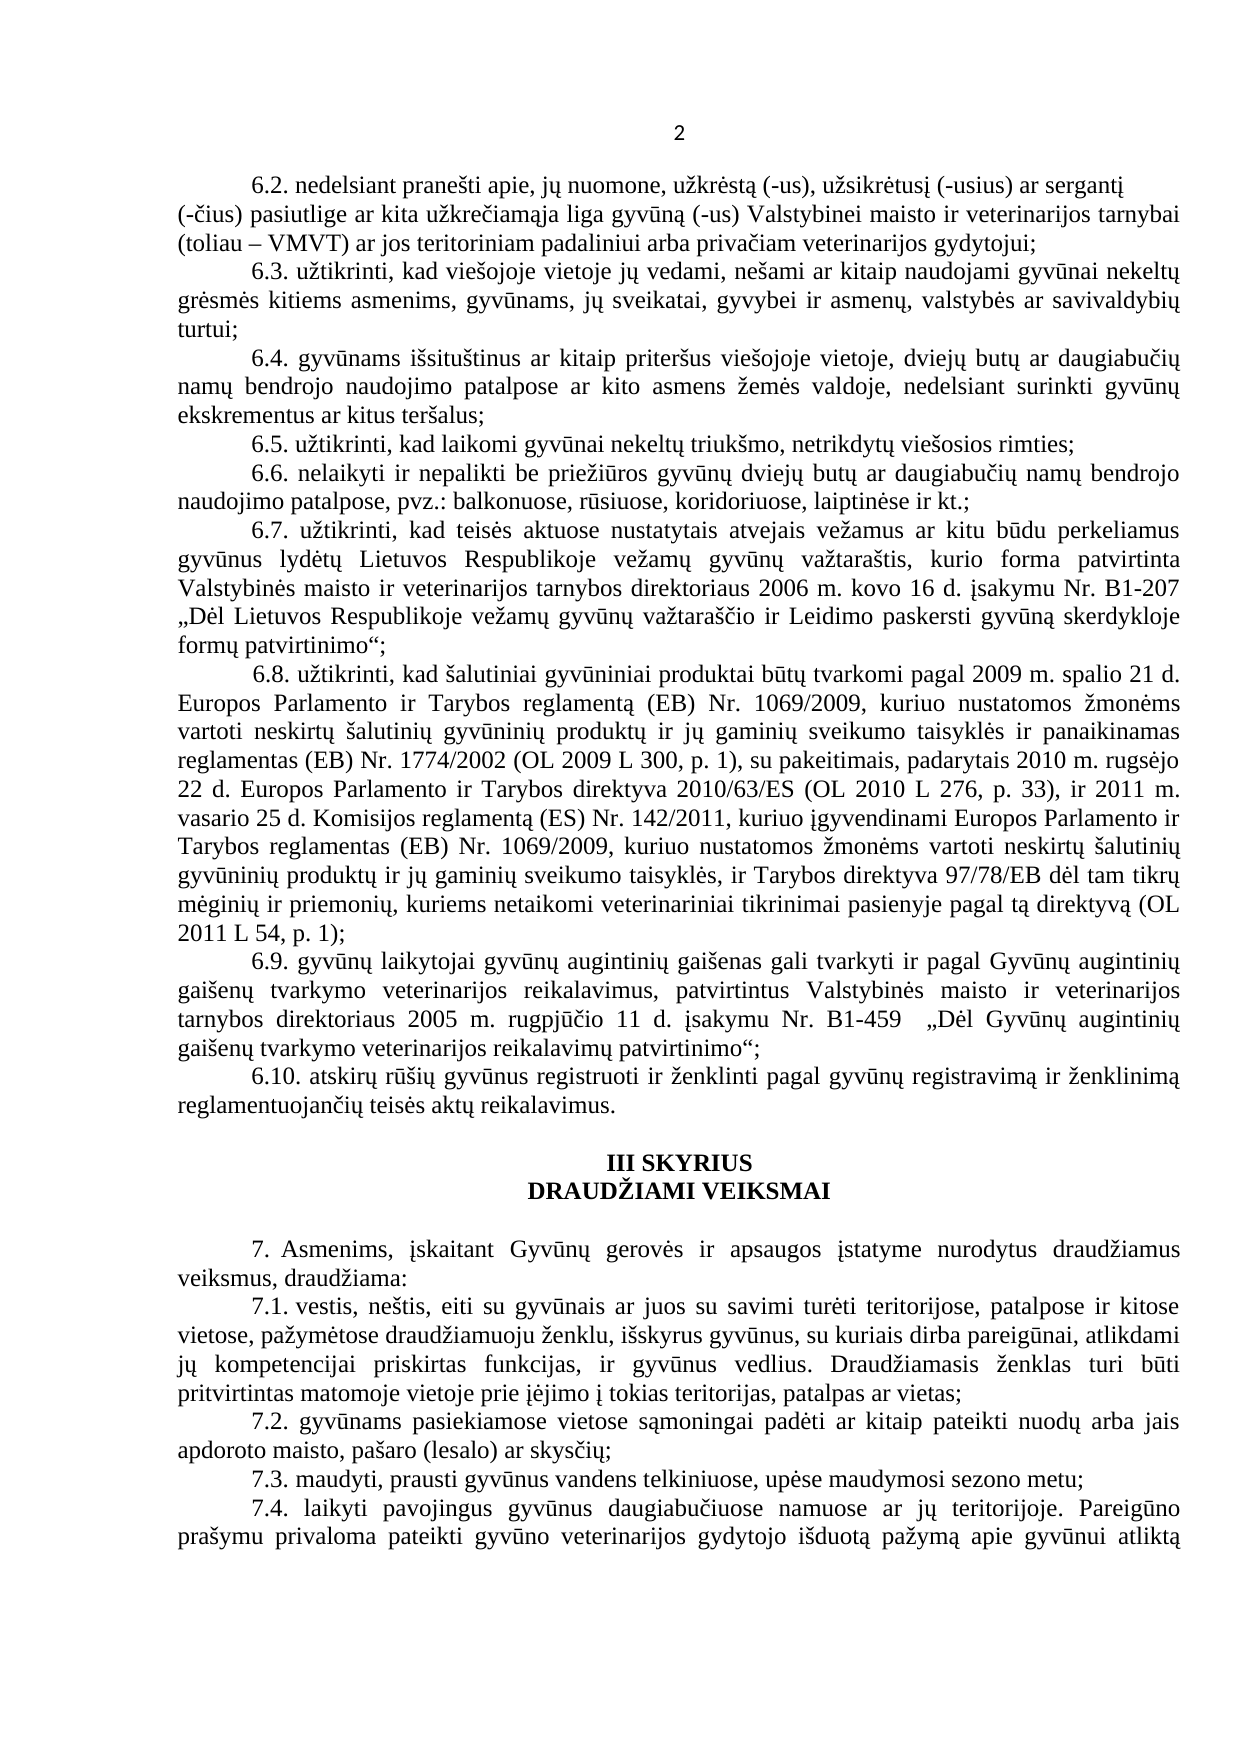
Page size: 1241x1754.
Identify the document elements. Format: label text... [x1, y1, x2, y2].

text 6.8. užtikrinti, kad šalutiniai gyvūniniai produktai būtų tvarkomi pagal 2009 m. spalio 21 d. Europos Parlamento ir Tarybos reglamentą (EB) Nr. 1069/2009, kuriuo nustatomos žmonėms vartoti neskirtų šalutinių gyvūninių produktų ir jų gaminių sveikumo taisyklės ir panaikinamas reglamentas (EB) Nr. 1774/2002 (OL 2009 L 300, p. 1), su pakeitimais, padarytais 2010 m. rugsėjo 22 d. Europos Parlamento ir Tarybos direktyva 2010/63/ES (OL 2010 L 276, p. 33), ir 2011 m. vasario 25 d. Komisijos reglamentą (ES) Nr. 142/2011, kuriuo įgyvendinami Europos Parlamento ir Tarybos reglamentas (EB) Nr. 1069/2009, kuriuo nustatomos žmonėms vartoti neskirtų šalutinių gyvūninių produktų ir jų gaminių sveikumo taisyklės, ir Tarybos direktyva 97/78/EB dėl tam tikrų mėginių ir priemonių, kuriems netaikomi veterinariniai tikrinimai pasienyje pagal tą direktyvą (OL 2011 L 54, p. 1); [177, 659, 1181, 946]
text 6.6. nelaikyti ir nepalikti be priežiūros gyvūnų dviejų butų ar daugiabučių namų bendrojo naudojimo patalpose, pvz.: balkonuose, rūsiuose, koridoriuose, laiptinėse ir kt.; [177, 458, 1181, 515]
text 7.1. vestis, neštis, eiti su gyvūnais ar juos su savimi turėti teritorijose, patalpose ir kitose vietose, pažymėtose draudžiamuoju ženklu, išskyrus gyvūnus, su kuriais dirba pareigūnai, atlikdami jų kompetencijai priskirtas funkcijas, ir gyvūnus vedlius. Draudžiamasis ženklas turi būti pritvirtintas matomoje vietoje prie įėjimo į tokias teritorijas, patalpas ar vietas; [177, 1291, 1181, 1406]
text 7.2. gyvūnams pasiekiamose vietose sąmoningai padėti ar kitaip pateikti nuodų arba jais apdoroto maisto, pašaro (lesalo) ar skysčių; [177, 1406, 1181, 1464]
text 6.9. gyvūnų laikytojai gyvūnų augintinių gaišenas gali tvarkyti ir pagal Gyvūnų augintinių gaišenų tvarkymo veterinarijos reikalavimus, patvirtintus Valstybinės maisto ir veterinarijos tarnybos direktoriaus 2005 m. rugpjūčio 11 d. įsakymu Nr. B1-459 „Dėl Gyvūnų augintinių gaišenų tvarkymo veterinarijos reikalavimų patvirtinimo“; [177, 946, 1181, 1061]
text (-čius) pasiutlige ar kita užkrečiamąja liga gyvūną (-us) Valstybinei maisto ir veterinarijos tarnybai (toliau – VMVT) ar jos teritoriniam padaliniui arba privačiam veterinarijos gydytojui; [177, 199, 1181, 256]
text III SKYRIUS [177, 1148, 1181, 1176]
text 7.4. laikyti pavojingus gyvūnus daugiabučiuose namuose ar jų teritorijoje. Pareigūno prašymu privaloma pateikti gyvūno veterinarijos gydytojo išduotą pažymą apie gyvūnui atliktą [177, 1493, 1181, 1550]
text 6.10. atskirų rūšių gyvūnus registruoti ir ženklinti pagal gyvūnų registravimą ir ženklinimą reglamentuojančių teisės aktų reikalavimus. [177, 1061, 1181, 1119]
text 6.7. užtikrinti, kad teisės aktuose nustatytais atvejais vežamus ar kitu būdu perkeliamus gyvūnus lydėtų Lietuvos Respublikoje vežamų gyvūnų važtaraštis, kurio forma patvirtinta Valstybinės maisto ir veterinarijos tarnybos direktoriaus 2006 m. kovo 16 d. įsakymu Nr. B1-207 „Dėl Lietuvos Respublikoje vežamų gyvūnų važtaraščio ir Leidimo paskersti gyvūną skerdykloje formų patvirtinimo“; [177, 515, 1181, 659]
text 6.4. gyvūnams išsituštinus ar kitaip priteršus viešojoje vietoje, dviejų butų ar daugiabučių namų bendrojo naudojimo patalpose ar kito asmens žemės valdoje, nedelsiant surinkti gyvūnų ekskrementus ar kitus teršalus; [177, 343, 1181, 429]
text 6.2. nedelsiant pranešti apie, jų nuomone, užkrėstą (-us), užsikrėtusį (-usius) ar sergantį [177, 170, 1181, 199]
text 7. Asmenims, įskaitant Gyvūnų gerovės ir apsaugos įstatyme nurodytus draudžiamus veiksmus, draudžiama: [177, 1234, 1181, 1291]
text 6.5. užtikrinti, kad laikomi gyvūnai nekeltų triukšmo, netrikdytų viešosios rimties; [177, 429, 1181, 458]
text 7.3. maudyti, prausti gyvūnus vandens telkiniuose, upėse maudymosi sezono metu; [177, 1464, 1181, 1493]
text 6.3. užtikrinti, kad viešojoje vietoje jų vedami, nešami ar kitaip naudojami gyvūnai nekeltų grėsmės kitiems asmenims, gyvūnams, jų sveikatai, gyvybei ir asmenų, valstybės ar savivaldybių turtui; [177, 256, 1181, 343]
text DRAUDŽIAMI VEIKSMAI [177, 1176, 1181, 1205]
